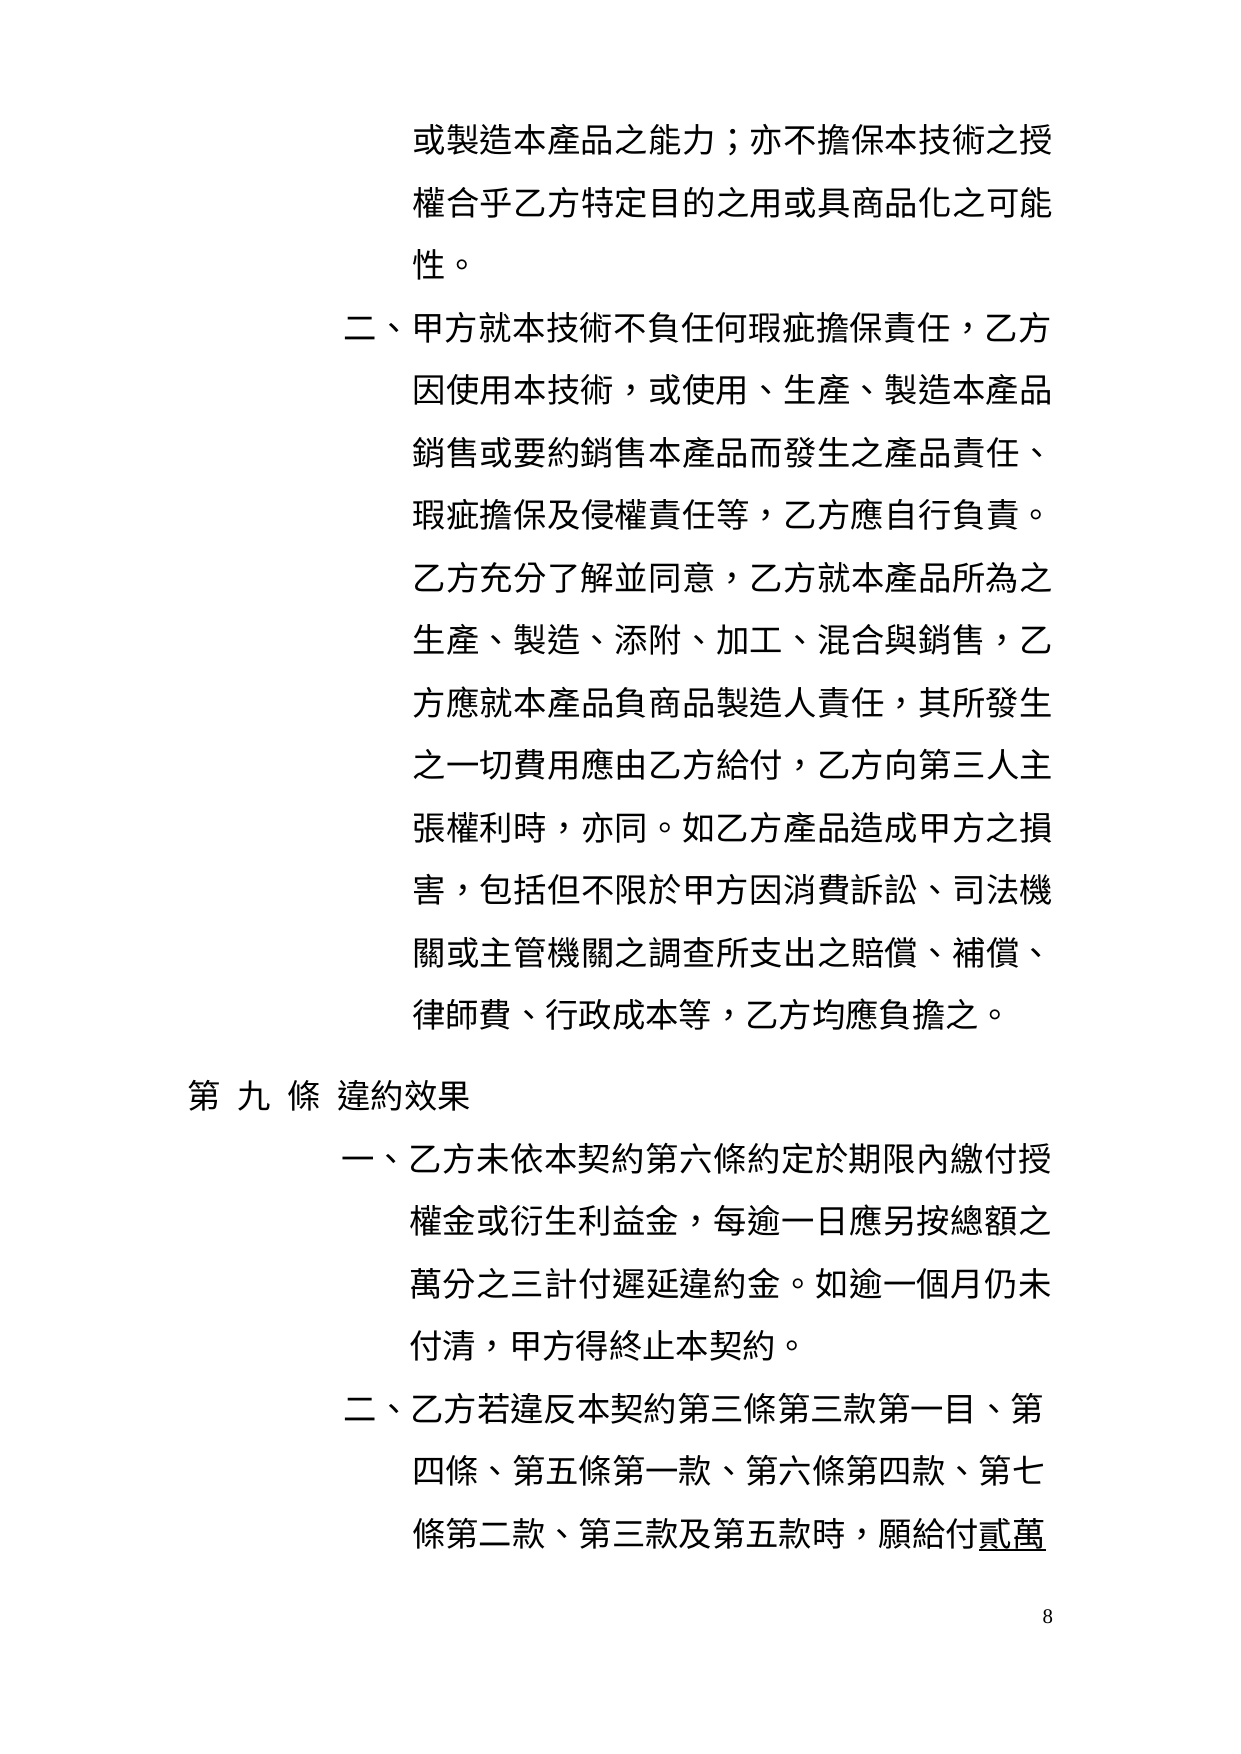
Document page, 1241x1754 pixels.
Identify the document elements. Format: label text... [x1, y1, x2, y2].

text 二、甲方就本技術不負任何瑕疵擔保責任，乙方因使用本技術，或使用、生產、製造本產品銷售或要約銷售本產品而發生之產品責任、瑕疵擔保及侵權責任等，乙方應自行負責。乙方充分了解並同意，乙方就本產品所為之生產、製造、添附、加工、混合與銷售，乙方應就本產品負商品製造人責任，其所發生之一切費用應由乙方給付，乙方向第三人主張權利時，亦同。如乙方產品造成甲方之損害，包括但不限於甲方因消費訴訟、司法機關或主管機關之調查所支出之賠償、補償、律師費、行政成本等，乙方均應負擔之。 [343, 284, 1053, 1034]
text 一、乙方未依本契約第六條約定於期限內繳付授權金或衍生利益金，每逾一日應另按總額之萬分之三計付遲延違約金。如逾一個月仍未付清，甲方得終止本契約。 [341, 1115, 1053, 1365]
text 或製造本產品之能力；亦不擔保本技術之授權合乎乙方特定目的之用或具商品化之可能性。 [343, 96, 1053, 284]
subtitle 第 九 條 違約效果 [187, 1052, 1053, 1115]
text 二、乙方若違反本契約第三條第三款第一目、第四條、第五條第一款、第六條第四款、第七條第二款、第三款及第五款時，願給付貳萬 [343, 1365, 1053, 1552]
